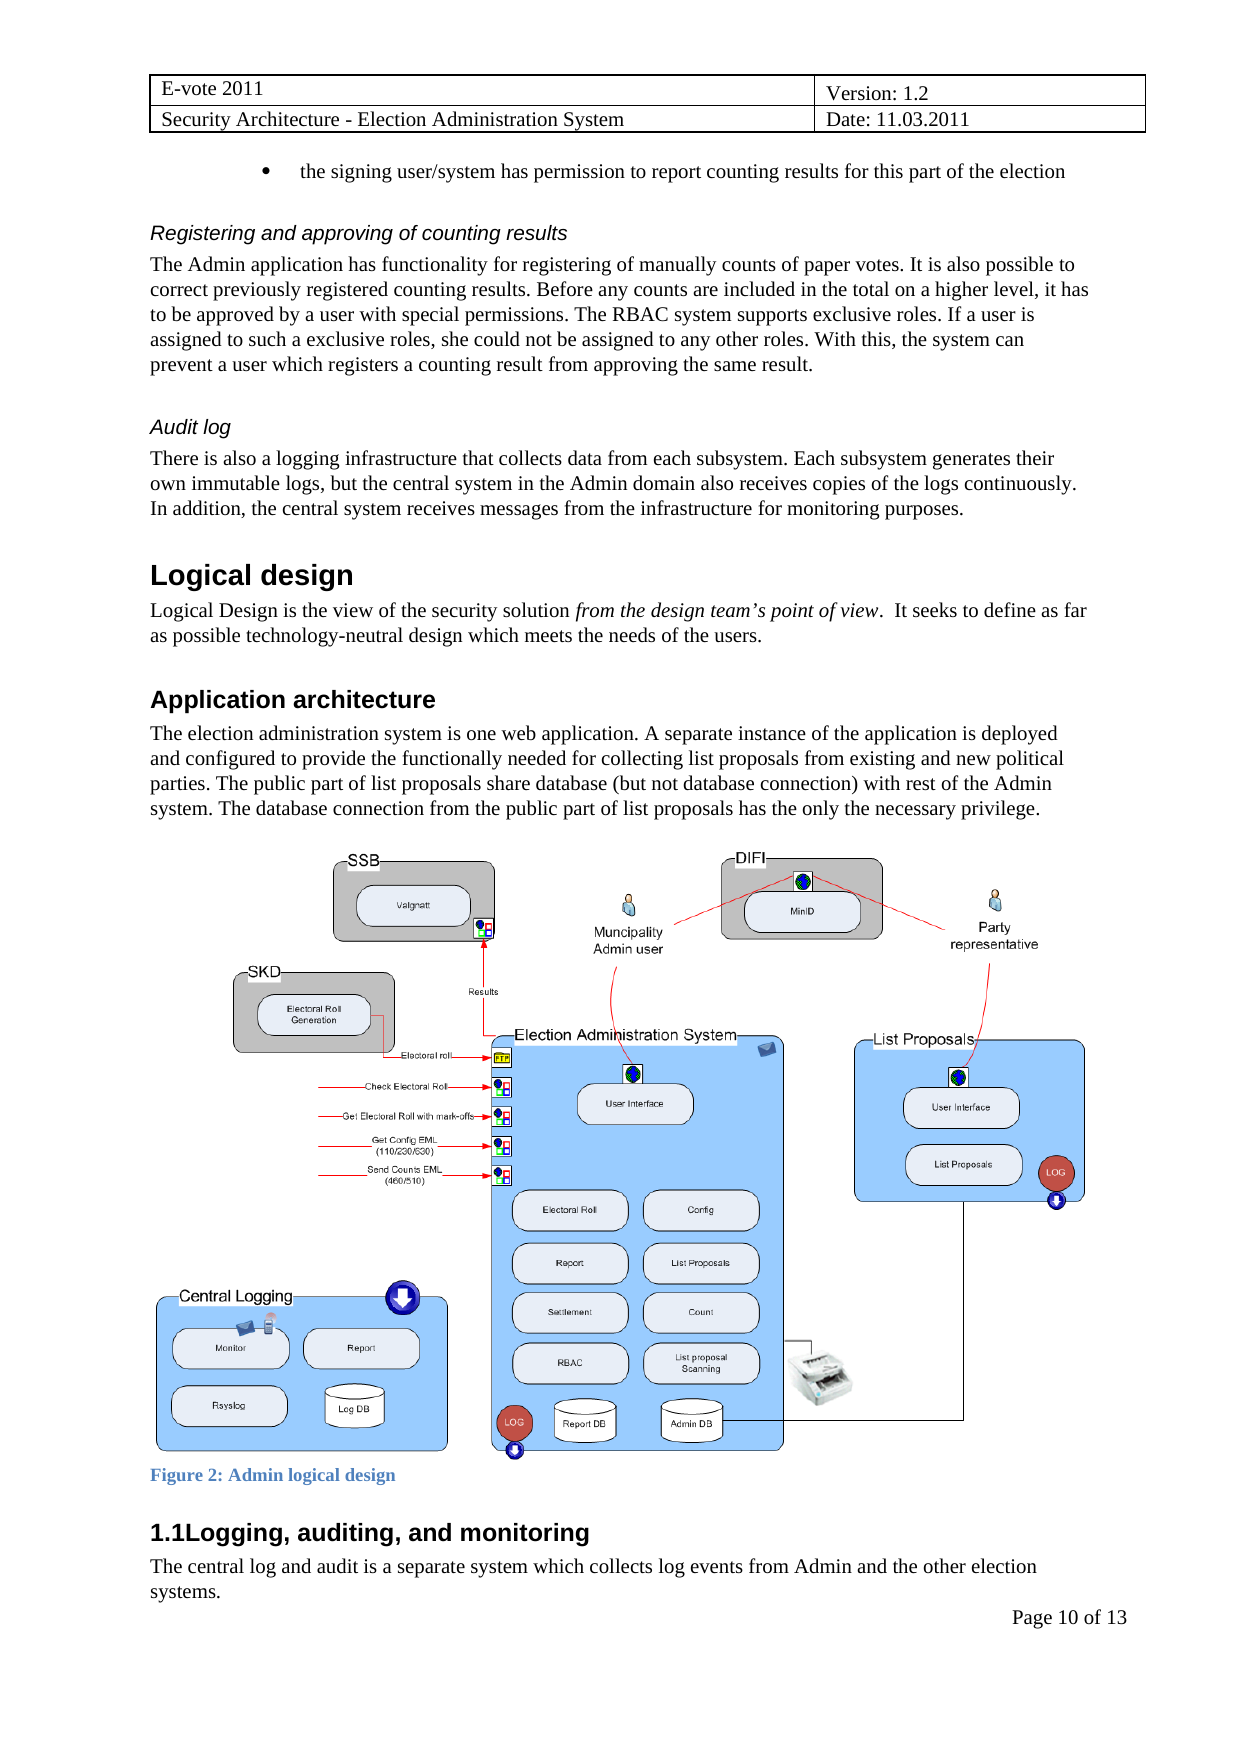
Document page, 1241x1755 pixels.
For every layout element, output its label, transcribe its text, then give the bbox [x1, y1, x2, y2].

subtitle Application architecture [150, 685, 1090, 714]
text The central log and audit is a separate system which collects log events from Admin and the other election systems. [150, 1553, 1090, 1603]
subtitle Logging, auditing, and monitoring [150, 1518, 1090, 1547]
text Figure 2: Admin logical design [150, 1464, 1090, 1485]
list the signing user/system has permission to report counting results for this part of the election [262, 158, 1090, 183]
text The election administration system is one web application. A separate instance of the application is deployed and configured to provide the functionally needed for collecting list proposals from existing and new political parties. The public part of list proposals share database (but not database connection) with rest of the Admin system. The database connection from the public part of list proposals has the only the necessary privilege. [150, 720, 1090, 820]
text There is also a logging infrastructure that collects data from each subsystem. Each subsystem generates their own immutable logs, but the central system in the Admin domain also receives copies of the logs continuously. In addition, the central system receives messages from the infrastructure for monitoring purposes. [150, 445, 1090, 520]
text The Admin application has functionality for registering of manually counts of paper votes. It is also possible to correct previously registered counting results. Before any counts are included in the total on a higher level, it has to be approved by a user with special permissions. The RBAC system supports exclusive roles. If a user is assigned to such a exclusive roles, she could not be assigned to any other roles. With this, the system can prevent a user which registers a counting result from approving the same result. [150, 251, 1090, 376]
text Logical Design is the view of the security solution from the design team’s point of view. It seeks to define as far as possible technology-neutral design which meets the needs of the users. [150, 597, 1090, 647]
subtitle Audit log [150, 414, 1090, 439]
subtitle Logical design [150, 558, 1090, 591]
subtitle Registering and approving of counting results [150, 220, 1090, 245]
